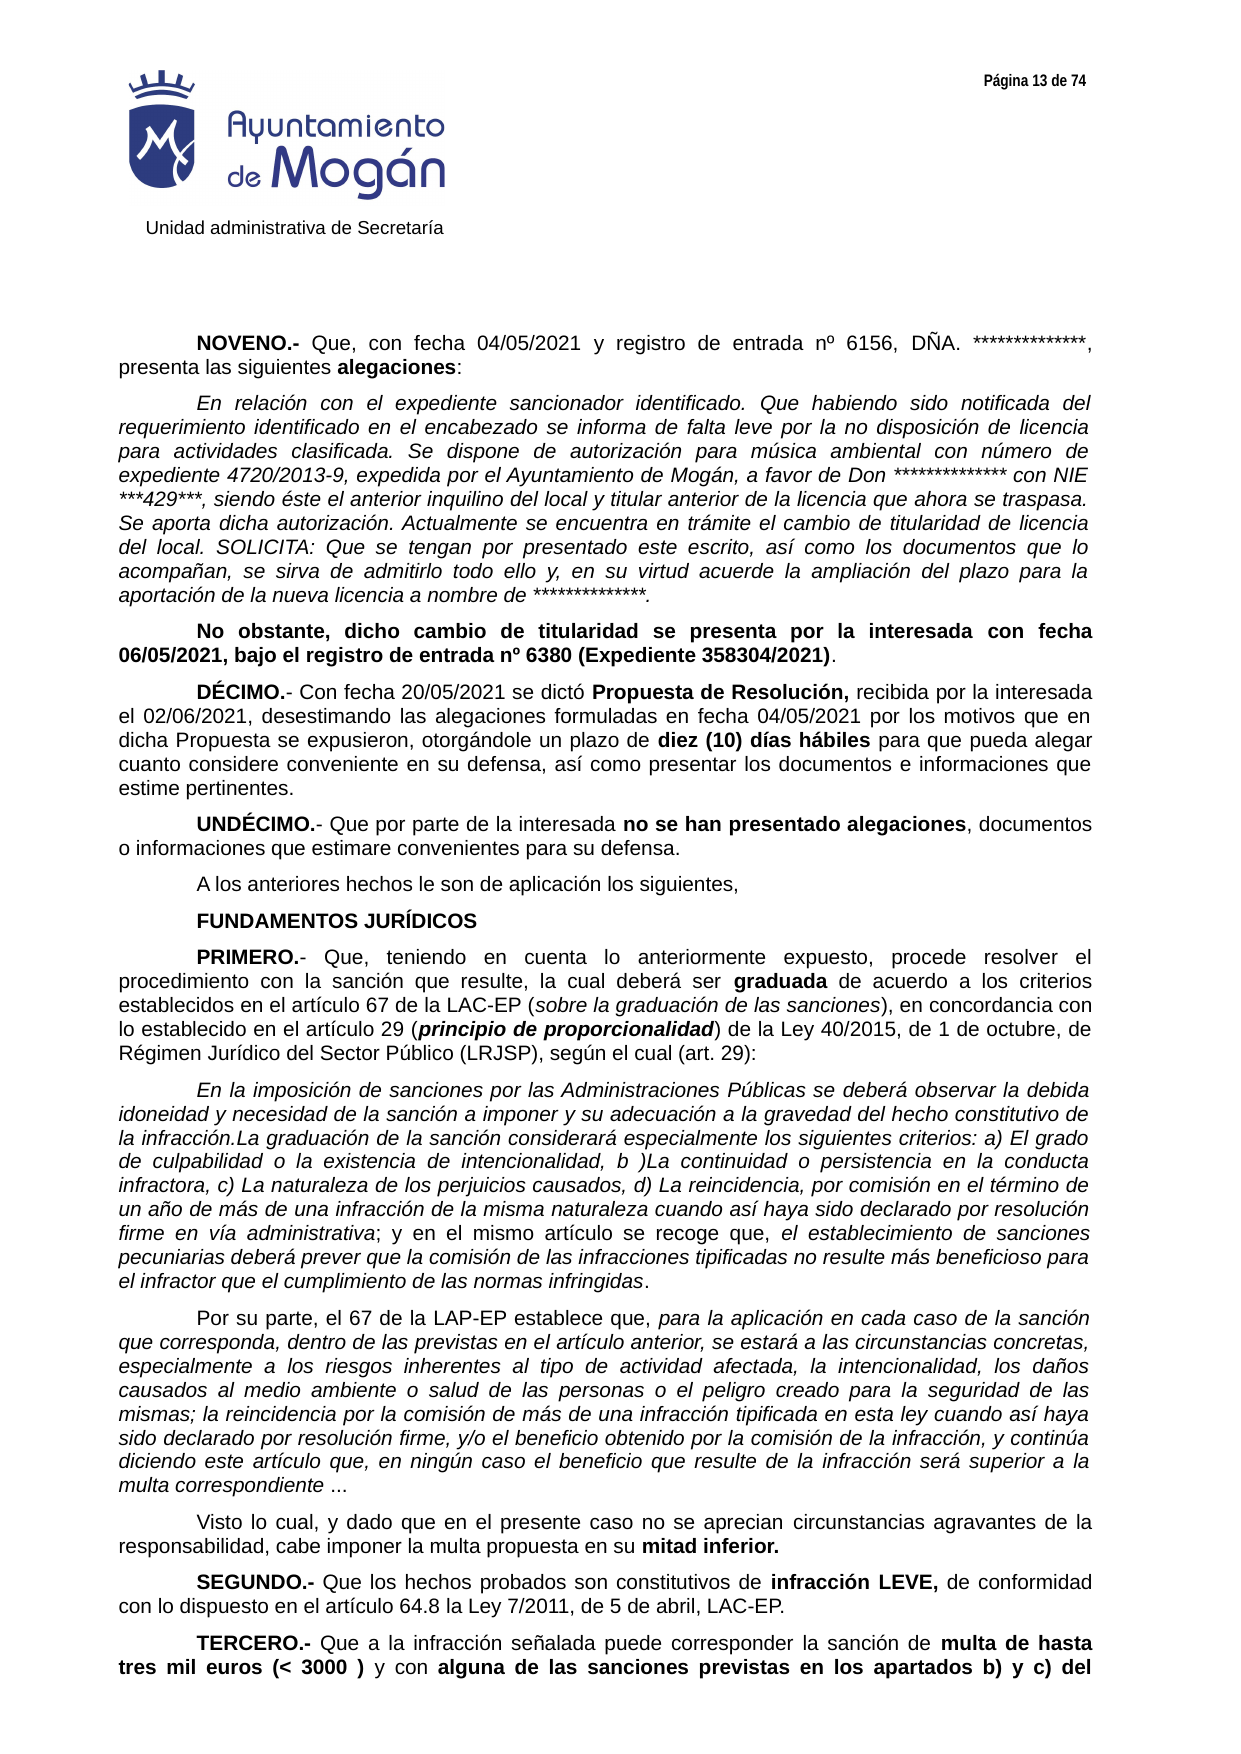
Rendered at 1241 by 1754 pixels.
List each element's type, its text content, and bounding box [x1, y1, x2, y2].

picture [128, 70, 445, 206]
text No obstante, dicho cambio de titularidad se presenta por la interesada con fecha 06/05/2021, bajo el registro de entrada nº 6380 (Expediente 358304/2021). [118, 619, 1092, 667]
text NOVENO.- Que, con fecha 04/05/2021 y registro de entrada nº 6156, DÑA. **************, presenta las siguientes alegaciones: [118, 331, 1092, 378]
text A los anteriores hechos le son de aplicación los siguientes, [118, 872, 1092, 896]
text PRIMERO.- Que, teniendo en cuenta lo anteriormente expuesto, procede resolver el procedimiento con la sanción que resulte, la cual deberá ser graduada de acuerdo a los criterios establecidos en el artículo 67 de la LAC-EP (sobre la graduación de las sanciones), en concordancia con lo establecido en el artículo 29 (principio de proporcionalidad) de la Ley 40/2015, de 1 de octubre, de Régimen Jurídico del Sector Público (LRJSP), según el cual (art. 29): [118, 945, 1092, 1065]
text En relación con el expediente sancionador identificado. Que habiendo sido notificada del requerimiento identificado en el encabezado se informa de falta leve por la no disposición de licencia para actividades clasificada. Se dispone de autorización para música ambiental con número de expediente 4720/2013-9, expedida por el Ayuntamiento de Mogán, a favor de Don ************** con NIE ***429***, siendo éste el anterior inquilino del local y titular anterior de la licencia que ahora se traspasa. Se aporta dicha autorización. Actualmente se encuentra en trámite el cambio de titularidad de licencia del local. SOLICITA: Que se tengan por presentado este escrito, así como los documentos que lo acompañan, se sirva de admitirlo todo ello y, en su virtud acuerde la ampliación del plazo para la aportación de la nueva licencia a nombre de **************. [118, 391, 1092, 607]
text En la imposición de sanciones por las Administraciones Públicas se deberá observar la debida idoneidad y necesidad de la sanción a imponer y su adecuación a la gravedad del hecho constitutivo de la infracción.La graduación de la sanción considerará especialmente los siguientes criterios: a) El grado de culpabilidad o la existencia de intencionalidad, b )La continuidad o persistencia en la conducta infractora, c) La naturaleza de los perjuicios causados, d) La reincidencia, por comisión en el término de un año de más de una infracción de la misma naturaleza cuando así haya sido declarado por resolución firme en vía administrativa; y en el mismo artículo se recoge que, el establecimiento de sanciones pecuniarias deberá prever que la comisión de las infracciones tipificadas no resulte más beneficioso para el infractor que el cumplimiento de las normas infringidas. [118, 1077, 1092, 1293]
text Por su parte, el 67 de la LAP-EP establece que, para la aplicación en cada caso de la sanción que corresponda, dentro de las previstas en el artículo anterior, se estará a las circunstancias concretas, especialmente a los riesgos inherentes al tipo de actividad afectada, la intencionalidad, los daños causados al medio ambiente o salud de las personas o el peligro creado para la seguridad de las mismas; la reincidencia por la comisión de más de una infracción tipificada en esta ley cuando así haya sido declarado por resolución firme, y/o el beneficio obtenido por la comisión de la infracción, y continúa diciendo este artículo que, en ningún caso el beneficio que resulte de la infracción será superior a la multa correspondiente ... [118, 1306, 1092, 1497]
text TERCERO.- Que a la infracción señalada puede corresponder la sanción de multa de hasta tres mil euros (< 3000 ) y con alguna de las sanciones previstas en los apartados b) y c) del [118, 1631, 1092, 1678]
text SEGUNDO.- Que los hechos probados son constitutivos de infracción LEVE, de conformidad con lo dispuesto en el artículo 64.8 la Ley 7/2011, de 5 de abril, LAC-EP. [118, 1570, 1092, 1618]
text UNDÉCIMO.- Que por parte de la interesada no se han presentado alegaciones, documentos o informaciones que estimare convenientes para su defensa. [118, 812, 1092, 860]
text DÉCIMO.- Con fecha 20/05/2021 se dictó Propuesta de Resolución, recibida por la interesada el 02/06/2021, desestimando las alegaciones formuladas en fecha 04/05/2021 por los motivos que en dicha Propuesta se expusieron, otorgándole un plazo de diez (10) días hábiles para que pueda alegar cuanto considere conveniente en su defensa, así como presentar los documentos e informaciones que estime pertinentes. [118, 679, 1092, 799]
text FUNDAMENTOS JURÍDICOS [118, 909, 1092, 933]
text Visto lo cual, y dado que en el presente caso no se aprecian circunstancias agravantes de la responsabilidad, cabe imponer la multa propuesta en su mitad inferior. [118, 1510, 1092, 1558]
